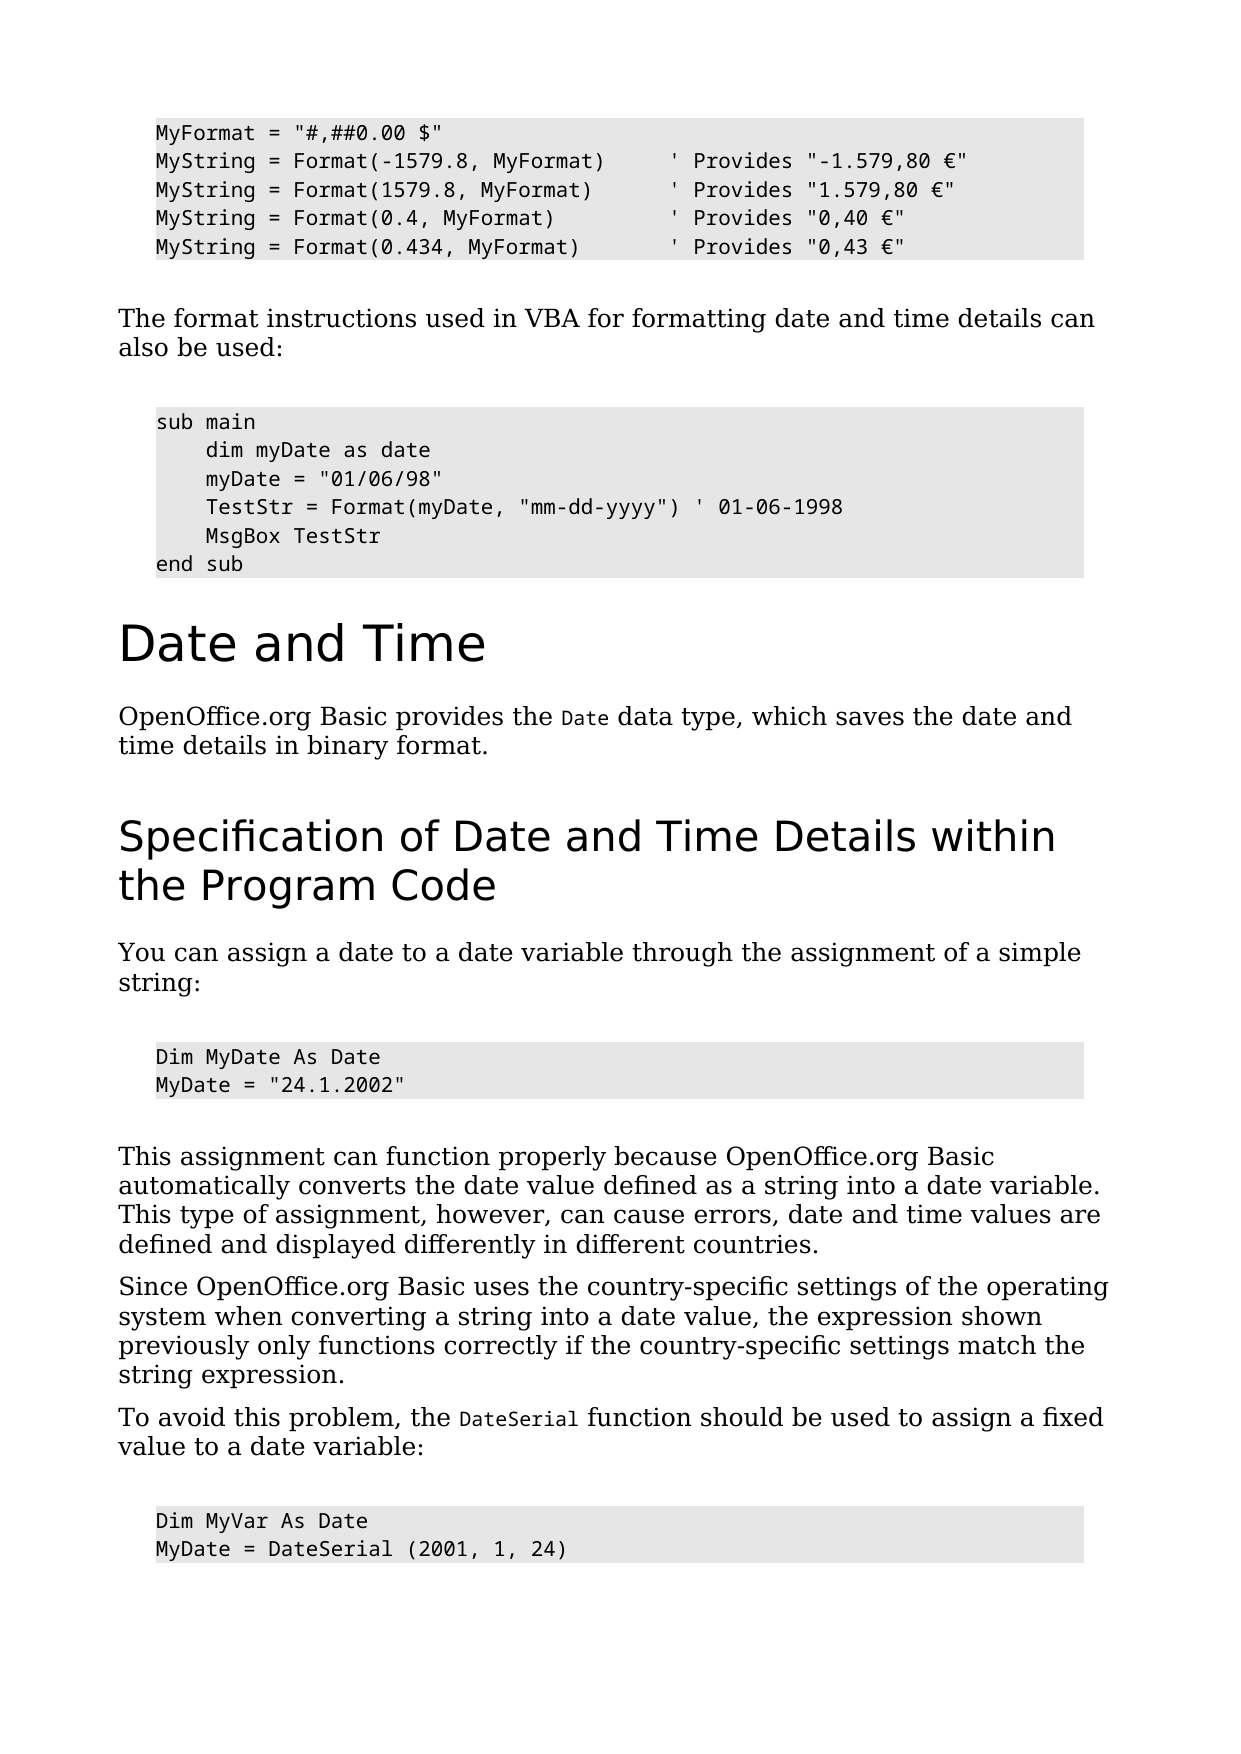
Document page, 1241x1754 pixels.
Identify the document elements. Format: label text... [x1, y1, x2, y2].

text OpenOffice.org Basic provides the Date data type, which saves the date and time details in binary format. [118, 702, 1122, 760]
text MyFormat = "#,##0.00 $" MyString = Format(-1579.8, MyFormat) ' Provides "-1.579,80 €" MyString = Format(1579.8, MyFormat) ' Provides "1.579,80 €" MyString = Format(0.4, MyFormat) ' Provides "0,40 €" MyString = Format(0.434, MyFormat) ' Provides "0,43 €" [156, 118, 1084, 260]
text You can assign a date to a date variable through the assignment of a simple string: [118, 938, 1122, 997]
text sub main dim myDate as date myDate = "01/06/98" TestStr = Format(myDate, "mm-dd-yyyy") ' 01-06-1998 MsgBox TestStr end sub [156, 407, 1084, 578]
text To avoid this problem, the DateSerial function should be used to assign a fixed value to a date variable: [118, 1403, 1122, 1461]
subtitle Date and Time [118, 615, 1122, 673]
text Dim MyVar As Date MyDate = DateSerial (2001, 1, 24) [156, 1506, 1084, 1563]
text Since OpenOffice.org Basic uses the country-specific settings of the operating system when converting a string into a date value, the expression shown previously only functions correctly if the country-specific settings match the string expression. [118, 1272, 1122, 1389]
text Dim MyDate As Date MyDate = "24.1.2002" [156, 1042, 1084, 1099]
subtitle Specification of Date and Time Details within the Program Code [118, 813, 1122, 910]
text This assignment can function properly because OpenOffice.org Basic automatically converts the date value defined as a string into a date variable. This type of assignment, however, can cause errors, date and time values are defined and displayed differently in different countries. [118, 1142, 1122, 1259]
text The format instructions used in VBA for formatting date and time details can also be used: [118, 304, 1122, 362]
